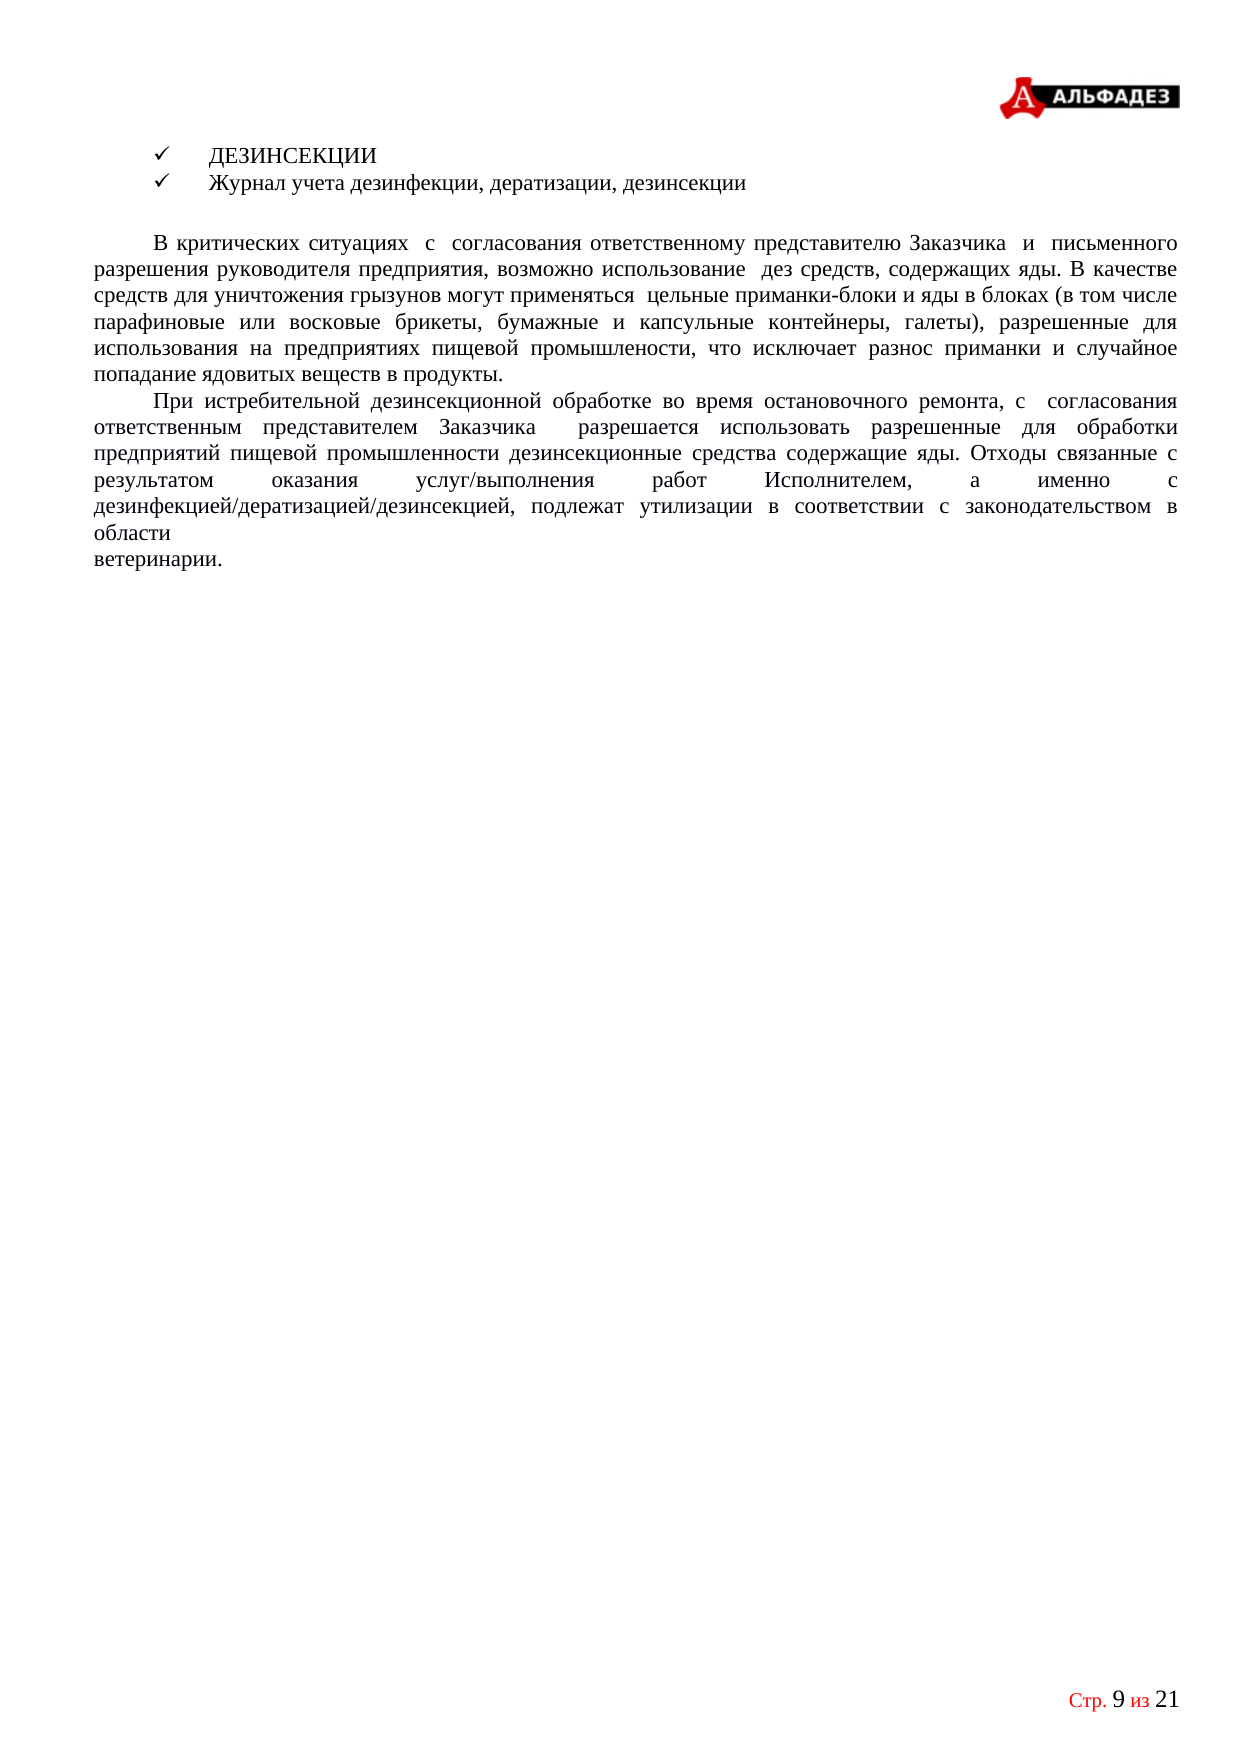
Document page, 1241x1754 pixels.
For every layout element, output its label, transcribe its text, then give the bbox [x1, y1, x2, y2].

list Журнал учета дезинфекции, дератизации, дезинсекции [94, 169, 1179, 195]
list ДЕЗИНСЕКЦИИ [94, 142, 1179, 169]
text При истребительной дезинсекционной обработке во время остановочного ремонта, с согласования ответственным представителем Заказчика разрешается использовать разрешенные для обработки предприятий пищевой промышленности дезинсекционные средства содержащие яды. Отходы связанные с результатом оказания услуг/выполнения работ Исполнителем, а именно с дезинфекцией/дератизацией/дезинсекцией, подлежат утилизации в соответствии с законодательством в области ветеринарии. [94, 387, 1179, 571]
text В критических ситуациях с согласования ответственному представителю Заказчика и письменного разрешения руководителя предприятия, возможно использование дез средств, содержащих яды. В качестве средств для уничтожения грызунов могут применяться цельные приманки-блоки и яды в блоках (в том числе парафиновые или восковые брикеты, бумажные и капсульные контейнеры, галеты), разрешенные для использования на предприятиях пищевой промышлености, что исключает разнос приманки и случайное попадание ядовитых веществ в продукты. [94, 229, 1179, 387]
picture [999, 77, 1180, 119]
